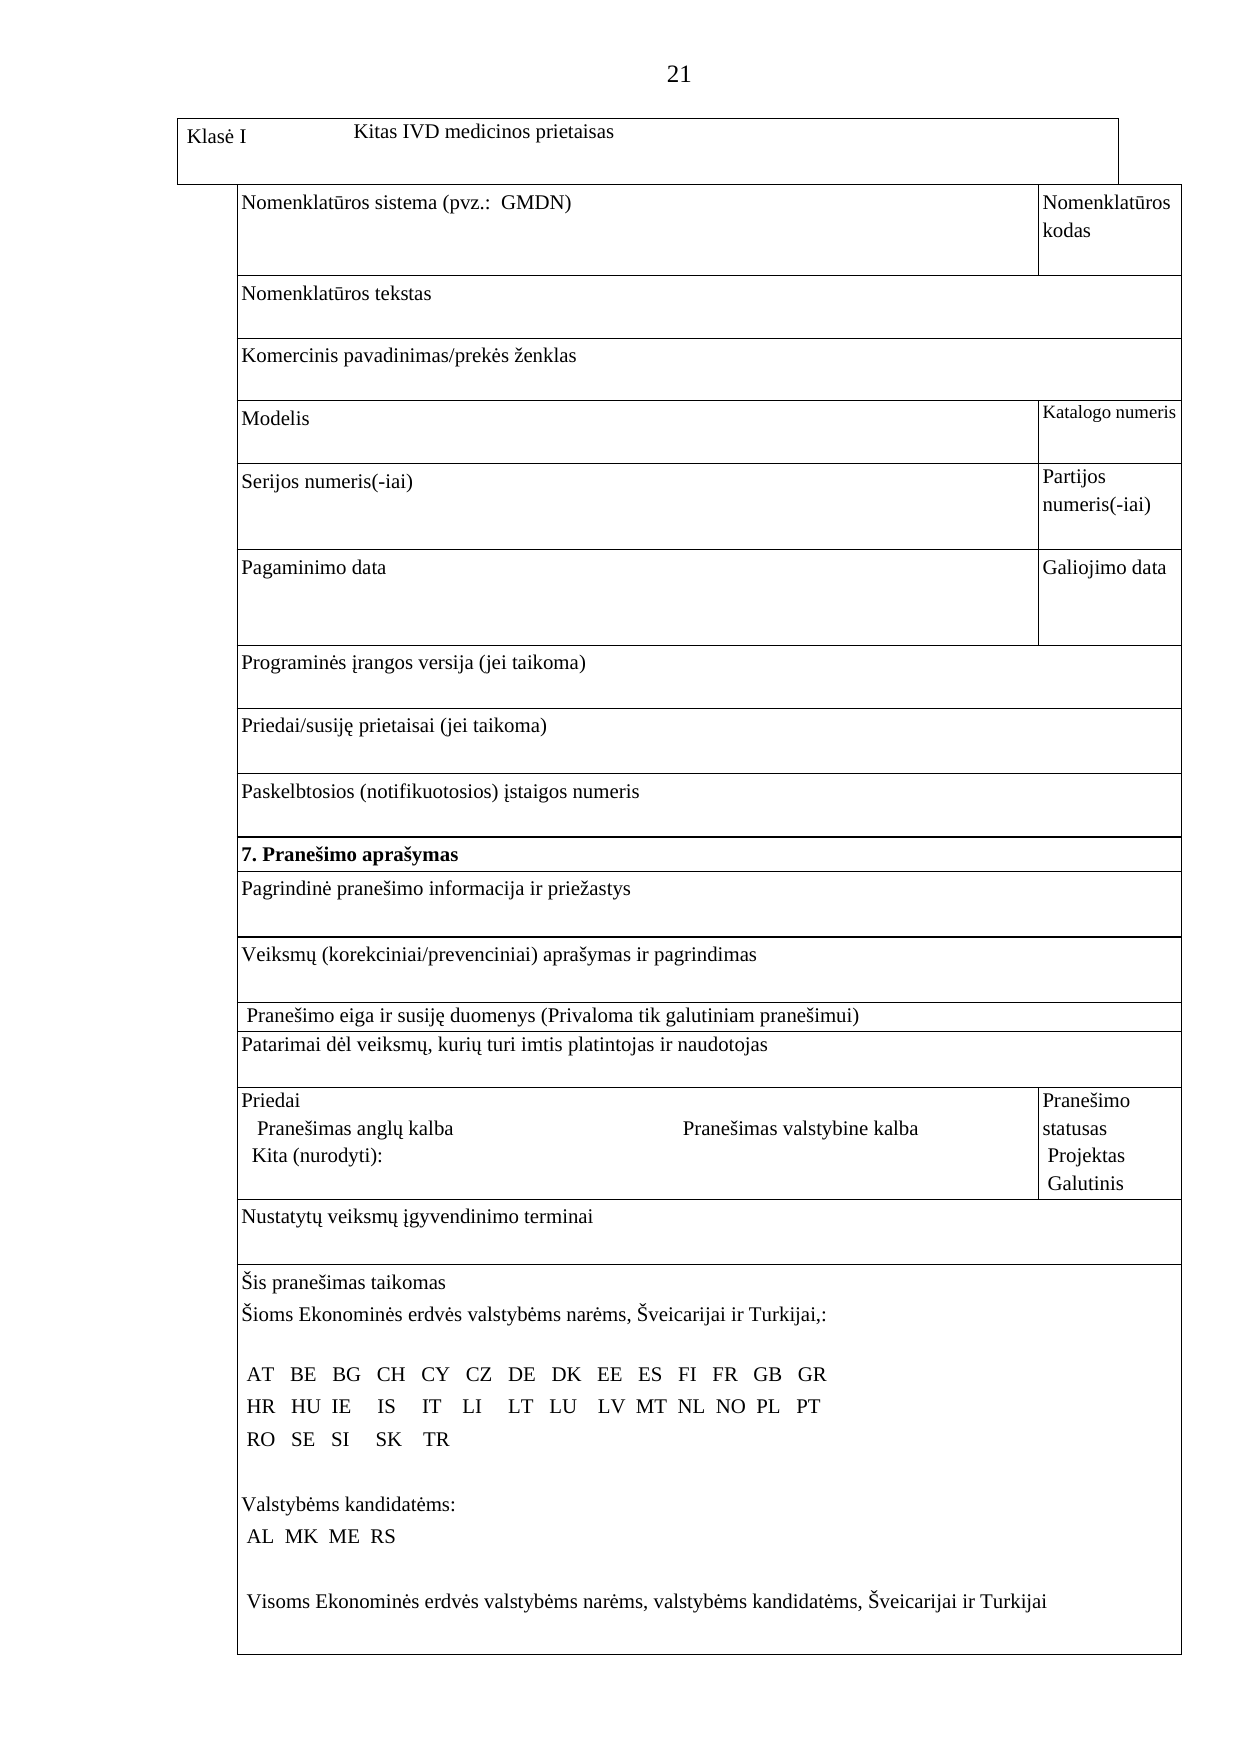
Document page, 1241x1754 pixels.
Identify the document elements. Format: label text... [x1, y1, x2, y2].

table_cell [177, 549, 237, 644]
table_cell [177, 708, 237, 773]
table_cell Šis pranešimas taikomas Šioms Ekonominės erdvės valstybėms narėms, Šveicarijai ir Turkijai,: AT BE BG CH CY CZ DE DK EE ES FI FR GB GR HR HU IE IS IT LI LT LU LV MT NL NO PL PT RO SE SI SK TR Valstybėms kandidatėms: AL MK ME RS Visoms Ekonominės erdvės valstybėms narėms, valstybėms kandidatėms, Šveicarijai ir Turkijai [238, 1265, 1181, 1654]
table_cell Komercinis pavadinimas/prekės ženklas [238, 339, 1181, 400]
table_cell Nomenklatūros sistema (pvz.: GMDN) [238, 185, 1038, 275]
table_cell [1119, 118, 1181, 184]
table_cell Priedai/susiję prietaisai (jei taikoma) [238, 709, 1181, 773]
table_cell Modelis [238, 401, 1038, 463]
table_cell Galiojimo data [1039, 550, 1181, 644]
table_cell Nomenklatūros kodas [1039, 185, 1181, 275]
table_cell Programinės įrangos versija (jei taikoma) [238, 646, 1181, 707]
table_cell [177, 936, 237, 1002]
table_cell Patarimai dėl veiksmų, kurių turi imtis platintojas ir naudotojas [238, 1032, 1181, 1087]
table_cell [177, 275, 237, 338]
table_cell Pagaminimo data [238, 550, 1038, 644]
table_cell Veiksmų (korekciniai/prevenciniai) aprašymas ir pagrindimas [238, 938, 1181, 1002]
table_cell Nustatytų veiksmų įgyvendinimo terminai [238, 1200, 1181, 1264]
table_cell [177, 1087, 237, 1198]
table_cell [177, 871, 237, 936]
table_cell [177, 1199, 237, 1264]
table_cell [177, 338, 237, 400]
table_cell 7. Pranešimo aprašymas [238, 838, 1181, 871]
table_cell Nomenklatūros tekstas [238, 276, 1181, 338]
table_cell [177, 185, 237, 275]
table_cell Klasė I [178, 119, 339, 184]
table_cell Pranešimo statusas Projektas Galutinis [1039, 1088, 1181, 1198]
table_cell Serijos numeris(-iai) [238, 464, 1038, 549]
table_cell Priedai Pranešimas anglų kalba Pranešimas valstybine kalba Kita (nurodyti): [238, 1088, 1038, 1198]
table_cell [177, 463, 237, 549]
table_cell [177, 645, 237, 707]
table_cell Pagrindinė pranešimo informacija ir priežastys [238, 872, 1181, 936]
table_cell [177, 1031, 237, 1087]
table_cell Paskelbtosios (notifikuotosios) įstaigos numeris [238, 774, 1181, 836]
table_cell Partijos numeris(-iai) [1039, 464, 1181, 549]
table_cell [177, 773, 237, 836]
table_cell Kitas IVD medicinos prietaisas [339, 119, 1118, 184]
table_cell Pranešimo eiga ir susiję duomenys (Privaloma tik galutiniam pranešimui) [238, 1003, 1181, 1031]
table_cell Katalogo numeris [1039, 401, 1181, 463]
table_cell [177, 1002, 237, 1031]
table_cell [177, 400, 237, 463]
table_cell [177, 836, 237, 871]
table_cell [177, 1264, 237, 1654]
